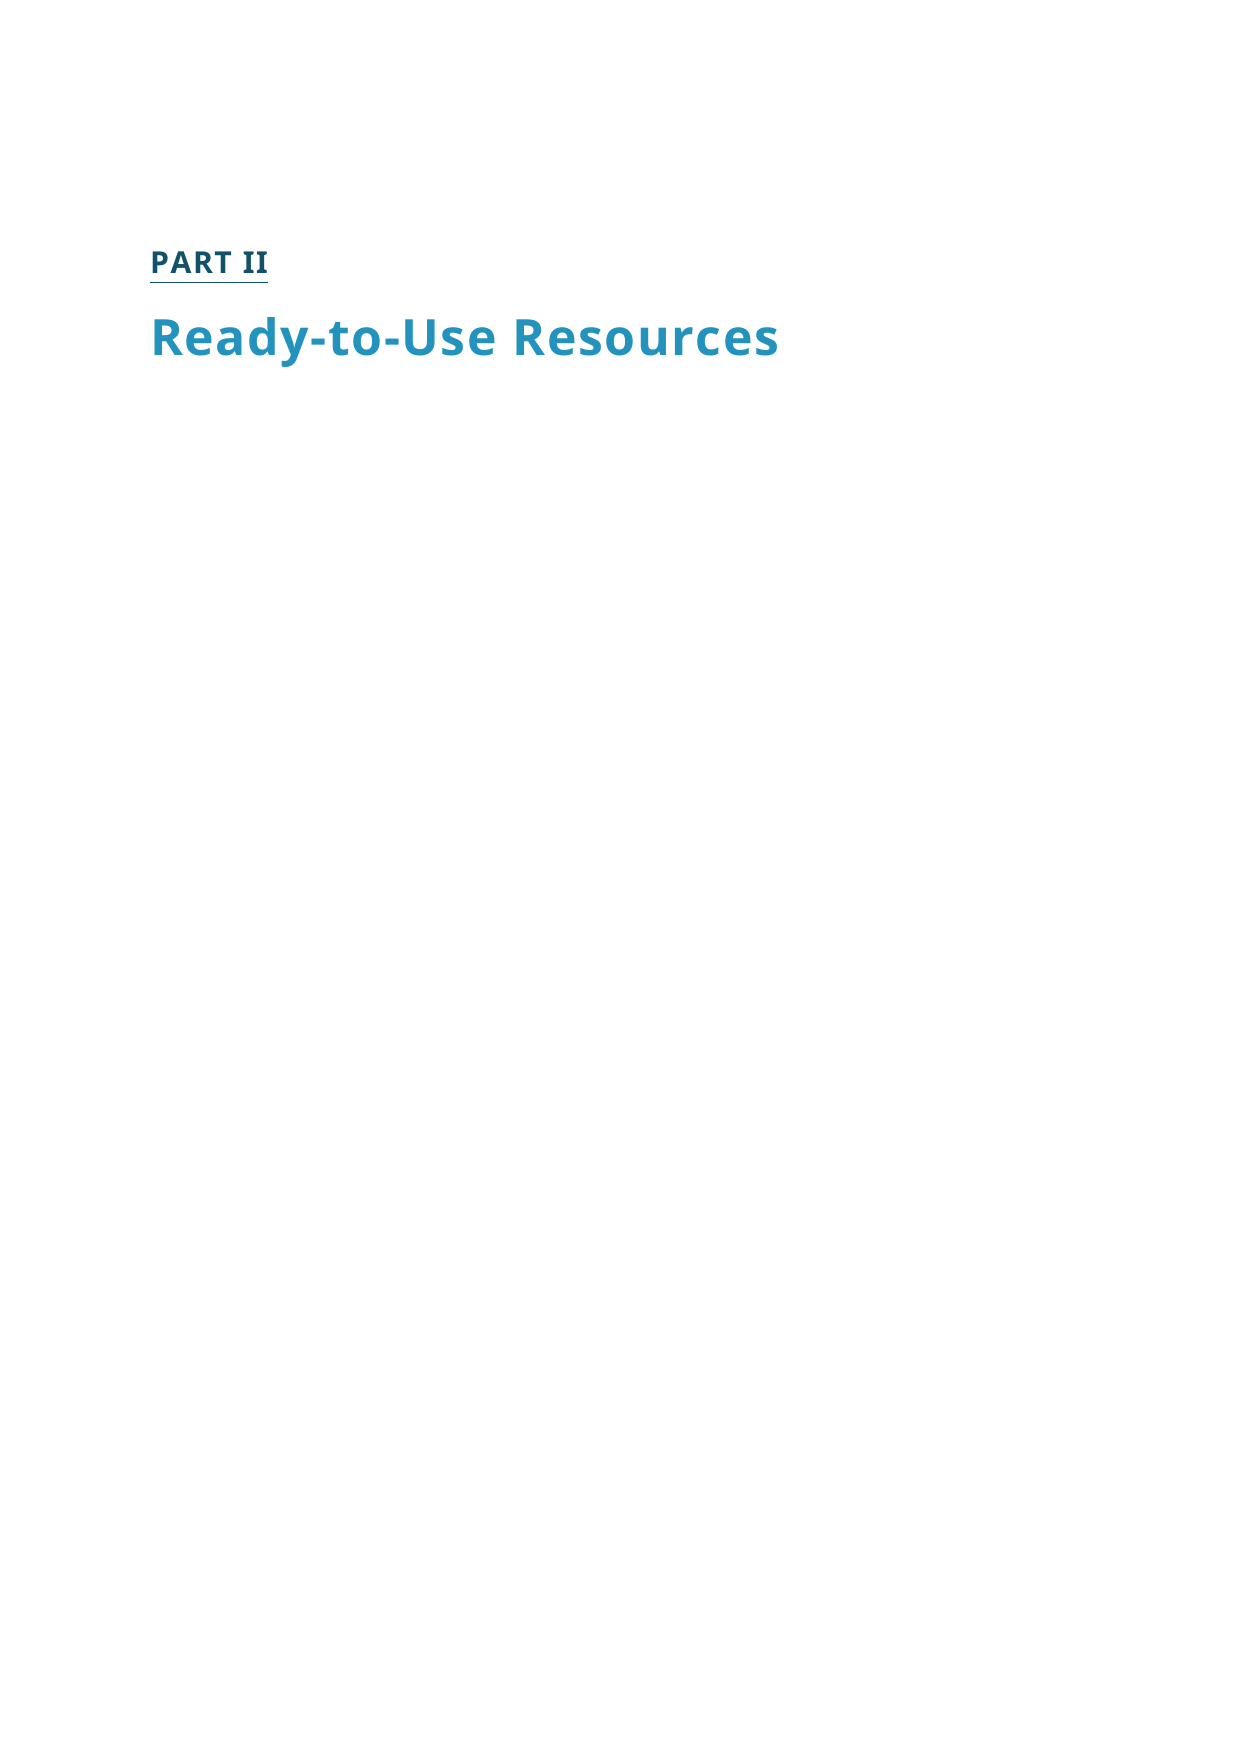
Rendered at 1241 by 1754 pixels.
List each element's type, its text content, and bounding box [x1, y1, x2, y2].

subtitle PART II [150, 241, 1090, 283]
subtitle Ready-to-Use Resources [150, 302, 1090, 370]
